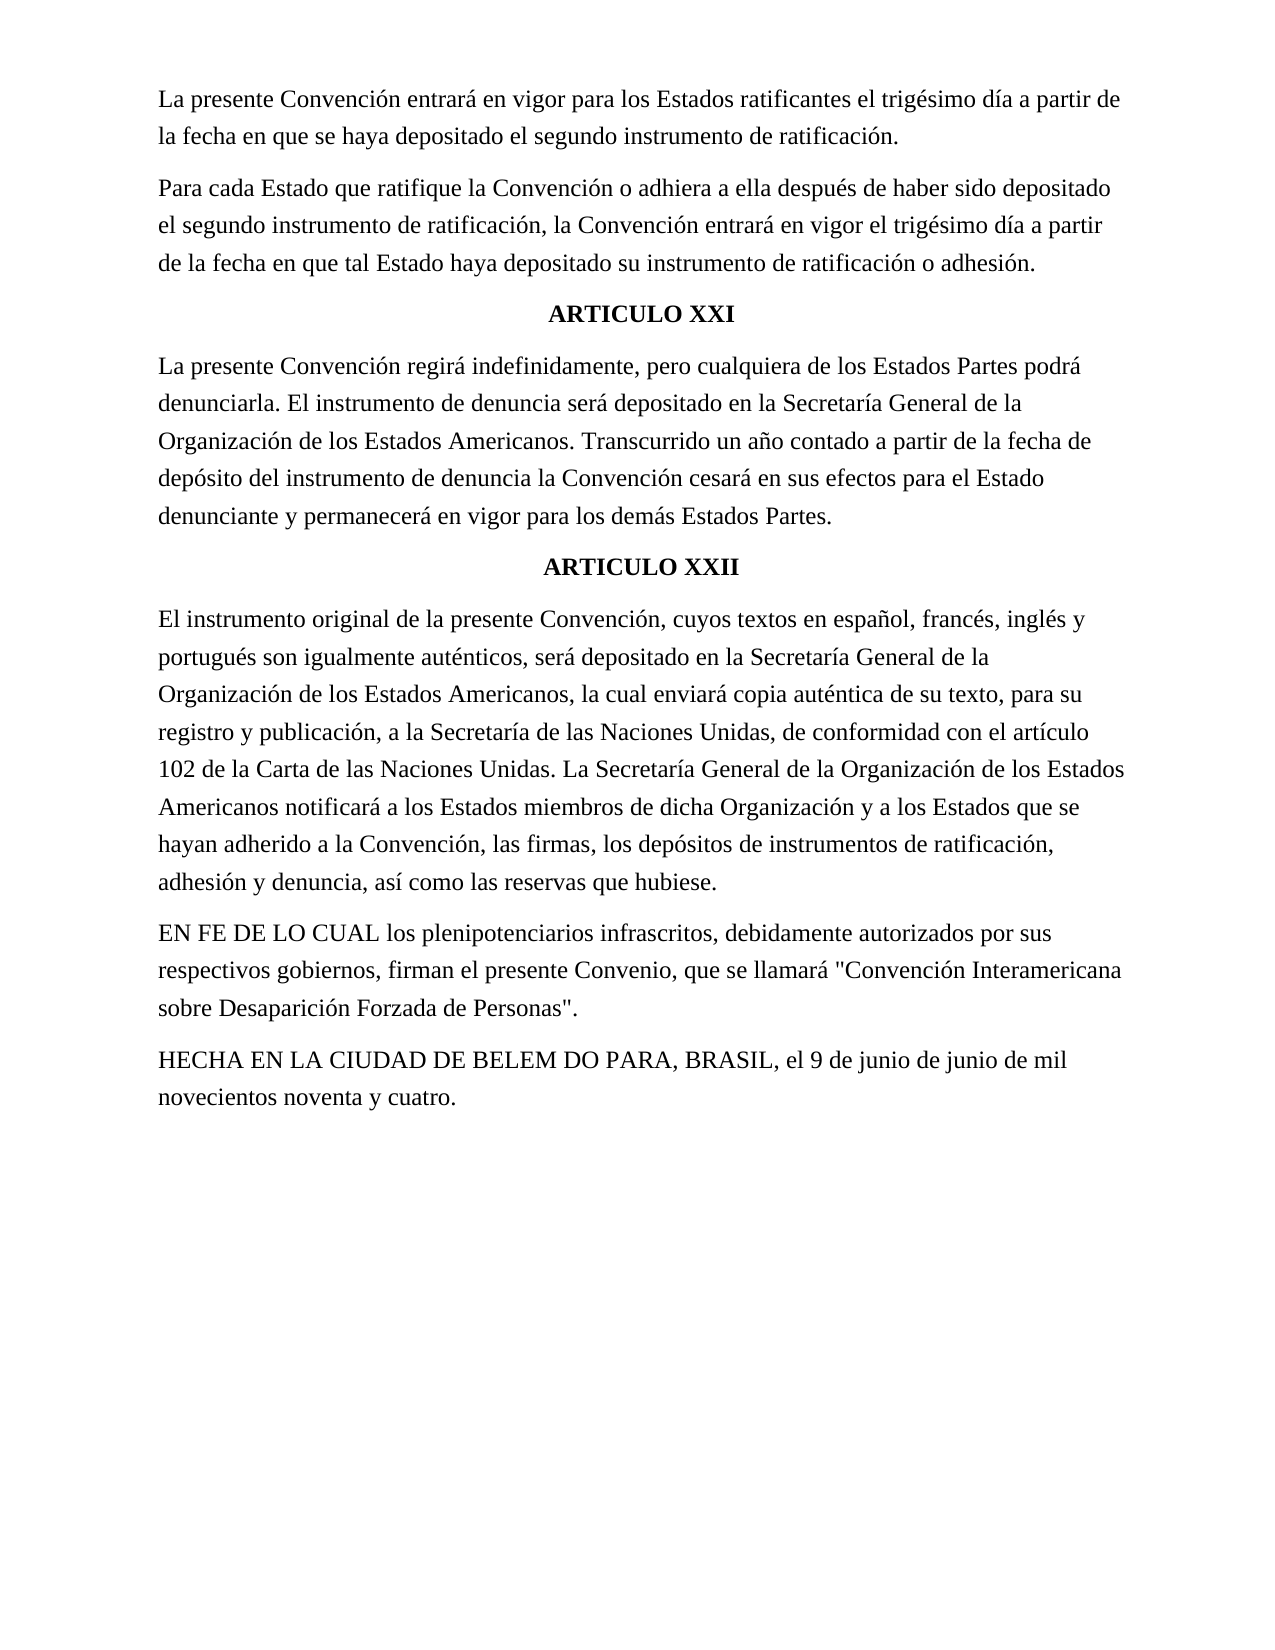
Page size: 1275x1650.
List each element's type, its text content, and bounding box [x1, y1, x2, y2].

text La presente Convención entrará en vigor para los Estados ratificantes el trigésimo día a partir de la fecha en que se haya depositado el segundo instrumento de ratificación. [158, 75, 1125, 150]
text EN FE DE LO CUAL los plenipotenciarios infrascritos, debidamente autorizados por sus respectivos gobiernos, firman el presente Convenio, que se llamará "Convención Interamericana sobre Desaparición Forzada de Personas". [158, 909, 1125, 1022]
text Para cada Estado que ratifique la Convención o adhiera a ella después de haber sido depositado el segundo instrumento de ratificación, la Convención entrará en vigor el trigésimo día a partir de la fecha en que tal Estado haya depositado su instrumento de ratificación o adhesión. [158, 164, 1125, 277]
text HECHA EN LA CIUDAD DE BELEM DO PARA, BRASIL, el 9 de junio de junio de mil novecientos noventa y cuatro. [158, 1036, 1125, 1111]
text El instrumento original de la presente Convención, cuyos textos en español, francés, inglés y portugués son igualmente auténticos, será depositado en la Secretaría General de la Organización de los Estados Americanos, la cual enviará copia auténtica de su texto, para su registro y publicación, a la Secretaría de las Naciones Unidas, de conformidad con el artículo 102 de la Carta de las Naciones Unidas. La Secretaría General de la Organización de los Estados Americanos notificará a los Estados miembros de dicha Organización y a los Estados que se hayan adherido a la Convención, las firmas, los depósitos de instrumentos de ratificación, adhesión y denuncia, así como las reservas que hubiese. [158, 595, 1125, 895]
text ARTICULO XXI [158, 291, 1125, 328]
text La presente Convención regirá indefinidamente, pero cualquiera de los Estados Partes podrá denunciarla. El instrumento de denuncia será depositado en la Secretaría General de la Organización de los Estados Americanos. Transcurrido un año contado a partir de la fecha de depósito del instrumento de denuncia la Convención cesará en sus efectos para el Estado denunciante y permanecerá en vigor para los demás Estados Partes. [158, 342, 1125, 530]
text ARTICULO XXII [158, 544, 1125, 581]
